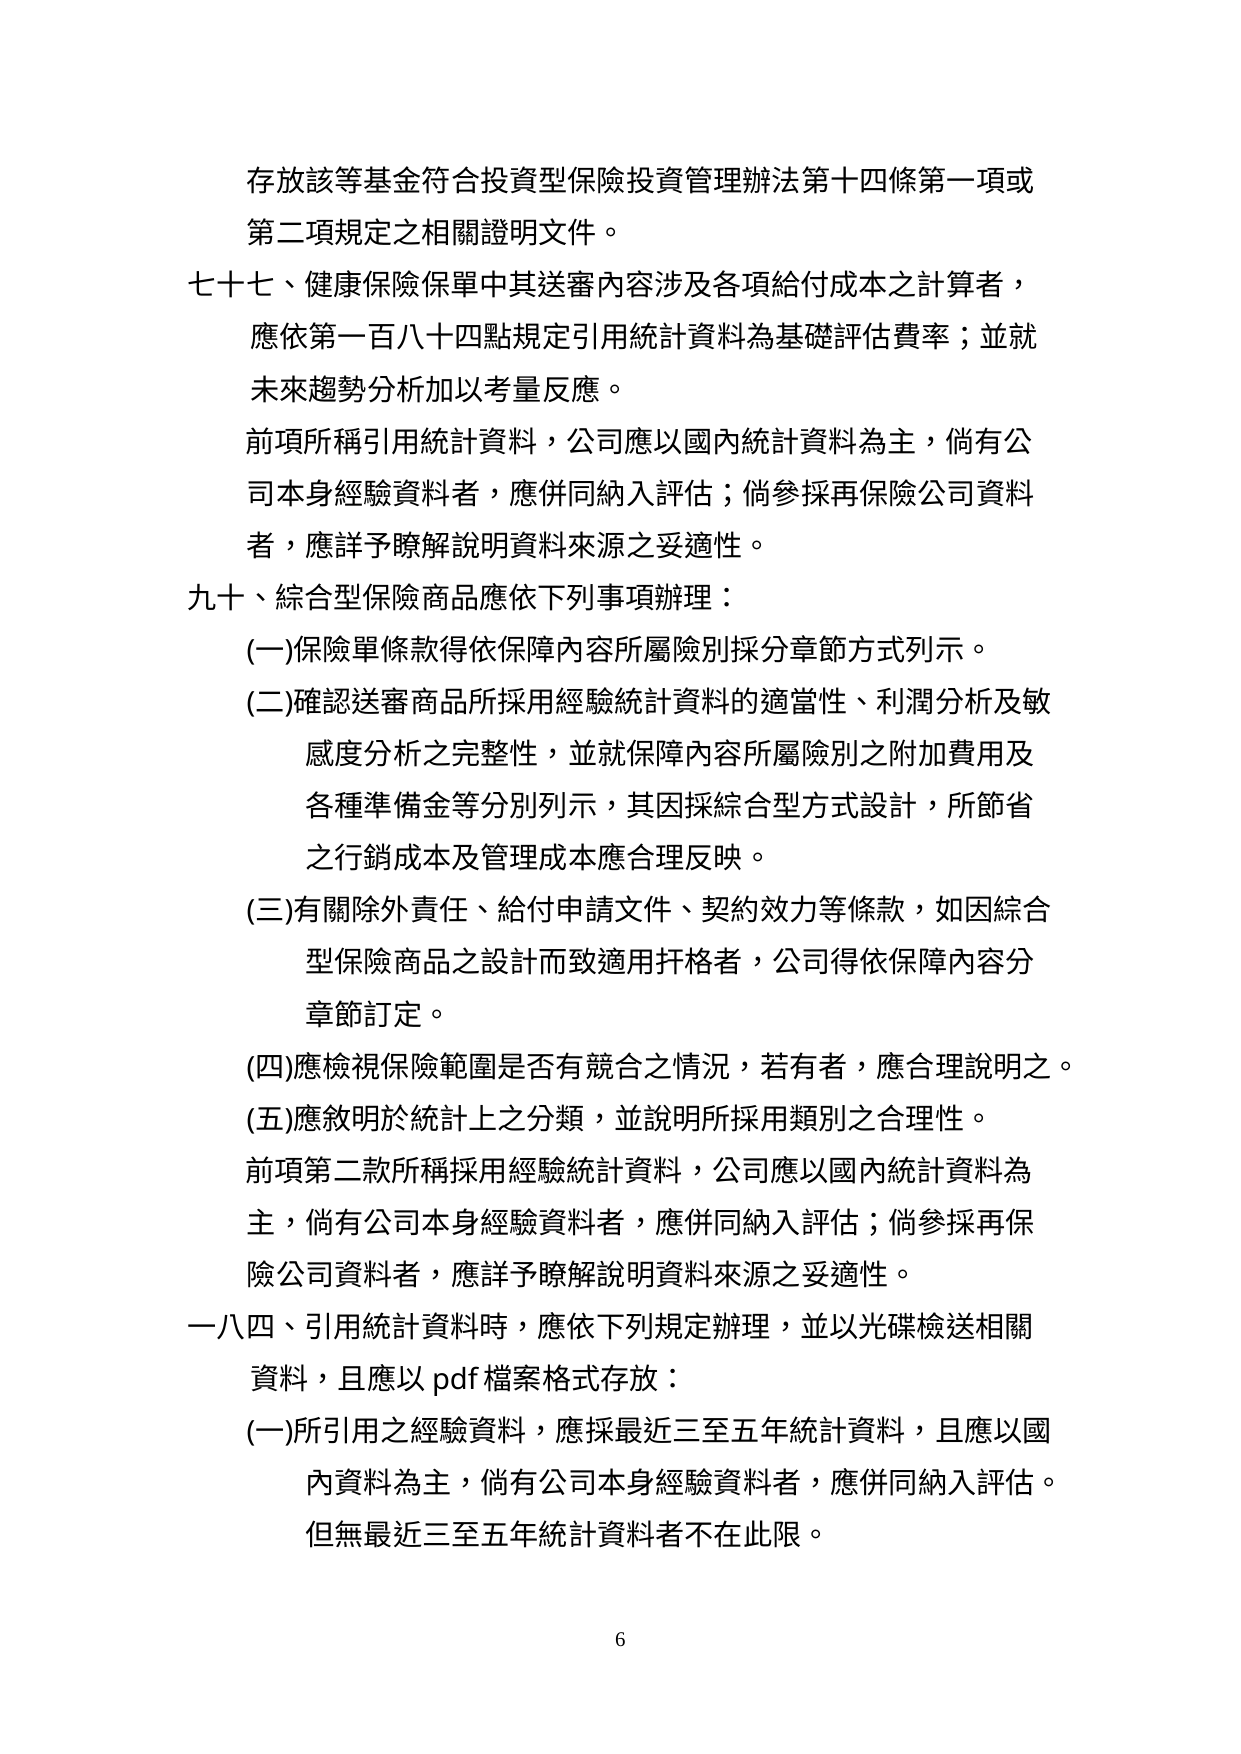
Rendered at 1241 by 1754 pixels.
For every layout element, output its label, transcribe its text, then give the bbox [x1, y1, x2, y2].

text (一)所引用之經驗資料，應採最近三至五年統計資料，且應以國內資料為主，倘有公司本身經驗資料者，應併同納入評估。但無最近三至五年統計資料者不在此限。 [246, 1400, 1053, 1556]
text 九十、綜合型保險商品應依下列事項辦理： [187, 567, 1044, 619]
text (一)保險單條款得依保障內容所屬險別採分章節方式列示。 [246, 619, 1053, 671]
text 前項第二款所稱採用經驗統計資料，公司應以國內統計資料為主，倘有公司本身經驗資料者，應併同納入評估；倘參採再保險公司資料者，應詳予瞭解說明資料來源之妥適性。 [245, 1139, 1053, 1296]
text (三)有關除外責任、給付申請文件、契約效力等條款，如因綜合型保險商品之設計而致適用扞格者，公司得依保障內容分章節訂定。 [246, 879, 1053, 1035]
text 一八四、引用統計資料時，應依下列規定辦理，並以光碟檢送相關資料，且應以 pdf檔案格式存放： [187, 1296, 1044, 1400]
text (五)應敘明於統計上之分類，並說明所採用類別之合理性。 [246, 1087, 1053, 1139]
text 存放該等基金符合投資型保險投資管理辦法第十四條第一項或第二項規定之相關證明文件。 [245, 150, 1053, 254]
text 七十七、健康保險保單中其送審內容涉及各項給付成本之計算者，應依第一百八十四點規定引用統計資料為基礎評估費率；並就未來趨勢分析加以考量反應。 [187, 254, 1044, 410]
text (四)應檢視保險範圍是否有競合之情況，若有者，應合理說明之。 [246, 1035, 1053, 1087]
text (二)確認送審商品所採用經驗統計資料的適當性、利潤分析及敏感度分析之完整性，並就保障內容所屬險別之附加費用及各種準備金等分別列示，其因採綜合型方式設計，所節省之行銷成本及管理成本應合理反映。 [246, 671, 1053, 879]
text 前項所稱引用統計資料，公司應以國內統計資料為主，倘有公司本身經驗資料者，應併同納入評估；倘參採再保險公司資料者，應詳予瞭解說明資料來源之妥適性。 [245, 410, 1053, 567]
